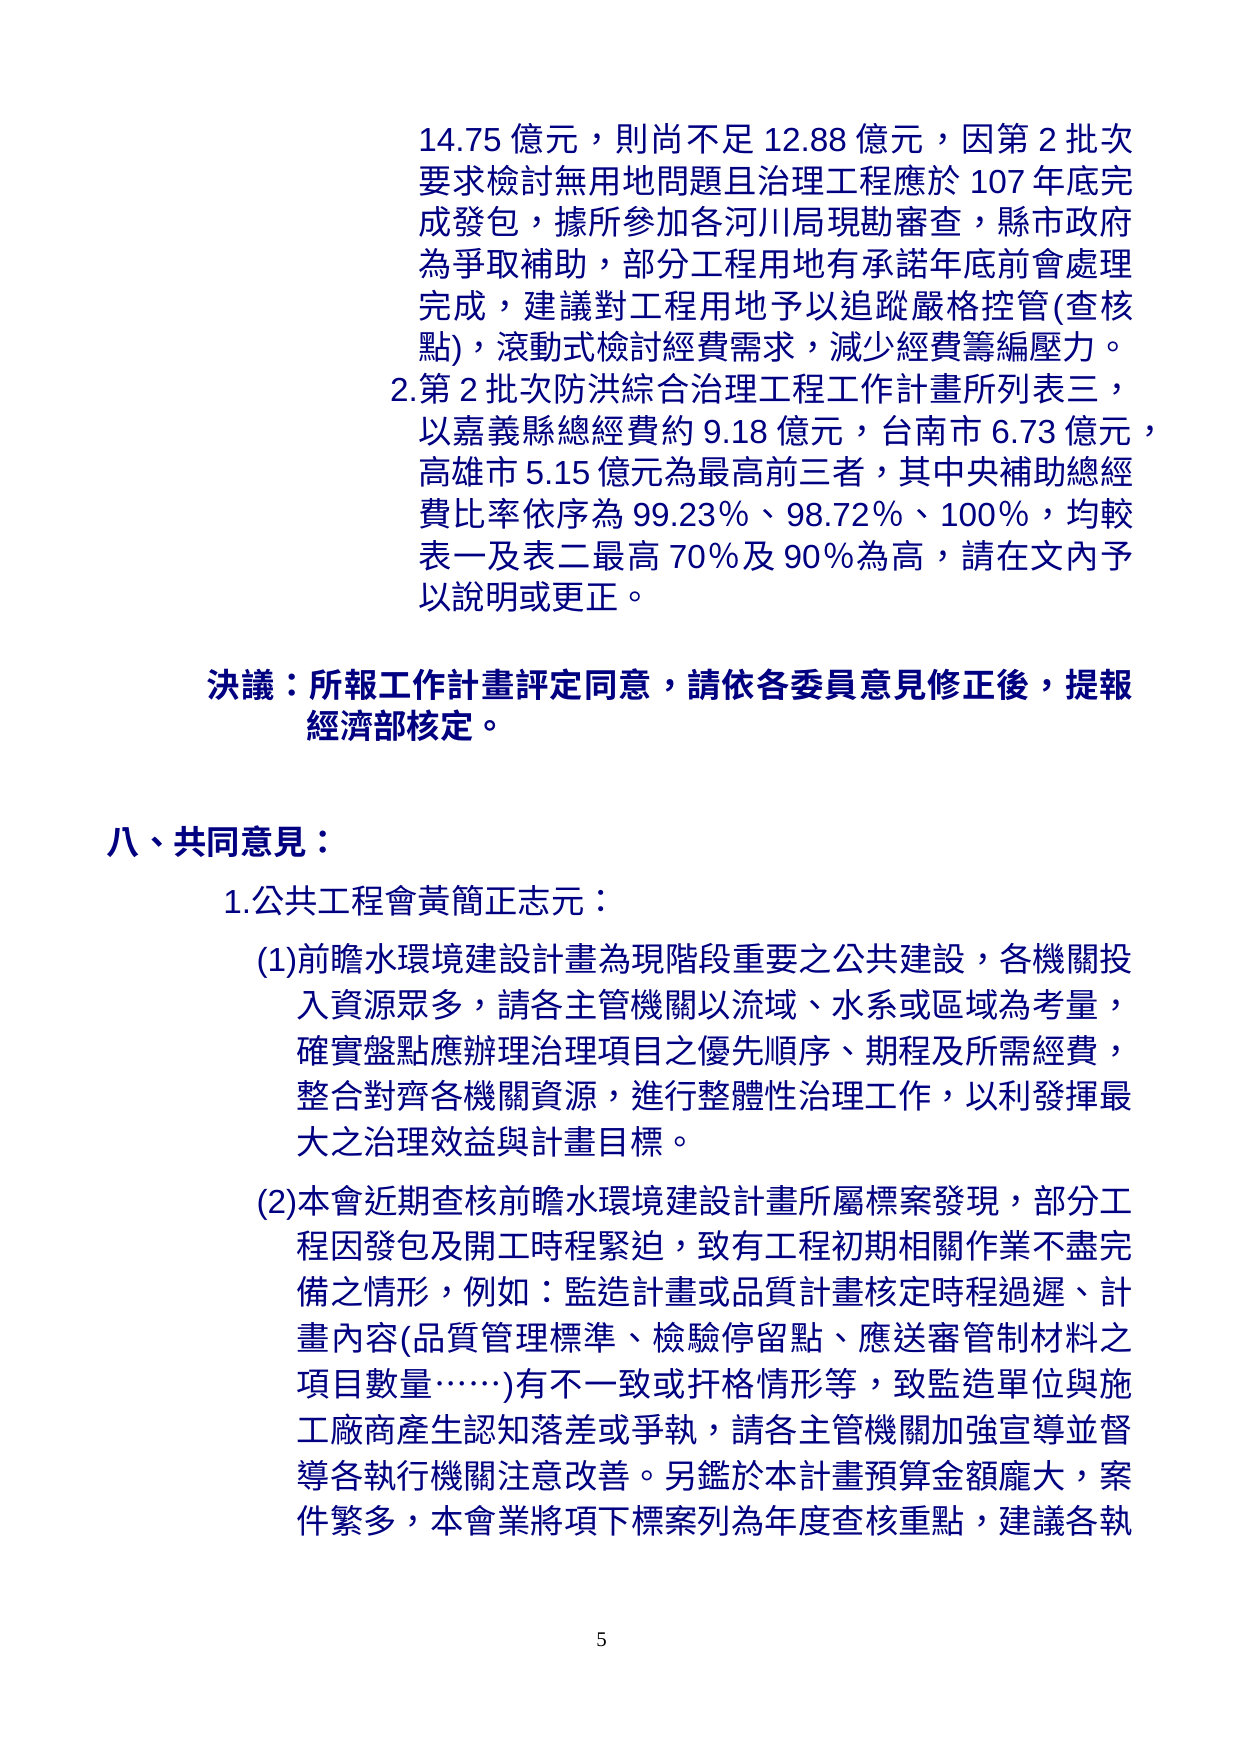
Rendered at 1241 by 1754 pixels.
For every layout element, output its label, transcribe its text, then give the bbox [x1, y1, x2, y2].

text (2)本會近期查核前瞻水環境建設計畫所屬標案發現，部分工程因發包及開工時程緊迫，致有工程初期相關作業不盡完備之情形，例如：監造計畫或品質計畫核定時程過遲、計畫內容(品質管理標準、檢驗停留點、應送審管制材料之項目數量……)有不一致或扞格情形等，致監造單位與施工廠商產生認知落差或爭執，請各主管機關加強宣導並督導各執行機關注意改善。另鑑於本計畫預算金額龐大，案件繁多，本會業將項下標案列為年度查核重點，建議各執 [256, 1176, 1134, 1543]
text 2.第2批次防洪綜合治理工程工作計畫所列表三，以嘉義縣總經費約9.18億元，台南市6.73億元，高雄市5.15億元為最高前三者，其中央補助總經費比率依序為99.23％、98.72％、100％，均較表一及表二最高70％及90％為高，請在文內予以說明或更正。 [390, 368, 1134, 618]
text 八、共同意見： [106, 818, 1134, 864]
text 1.公共工程會黃簡正志元： [223, 876, 1134, 922]
text (1)前瞻水環境建設計畫為現階段重要之公共建設，各機關投入資源眾多，請各主管機關以流域、水系或區域為考量，確實盤點應辦理治理項目之優先順序、期程及所需經費，整合對齊各機關資源，進行整體性治理工作，以利發揮最大之治理效益與計畫目標。 [256, 935, 1134, 1164]
text 14.75億元，則尚不足12.88億元，因第2批次要求檢討無用地問題且治理工程應於107年底完成發包，據所參加各河川局現勘審查，縣市政府為爭取補助，部分工程用地有承諾年底前會處理完成，建議對工程用地予以追蹤嚴格控管(查核點)，滾動式檢討經費需求，減少經費籌編壓力。 [390, 118, 1134, 368]
text 決議：所報工作計畫評定同意，請依各委員意見修正後，提報經濟部核定。 [206, 664, 1134, 747]
